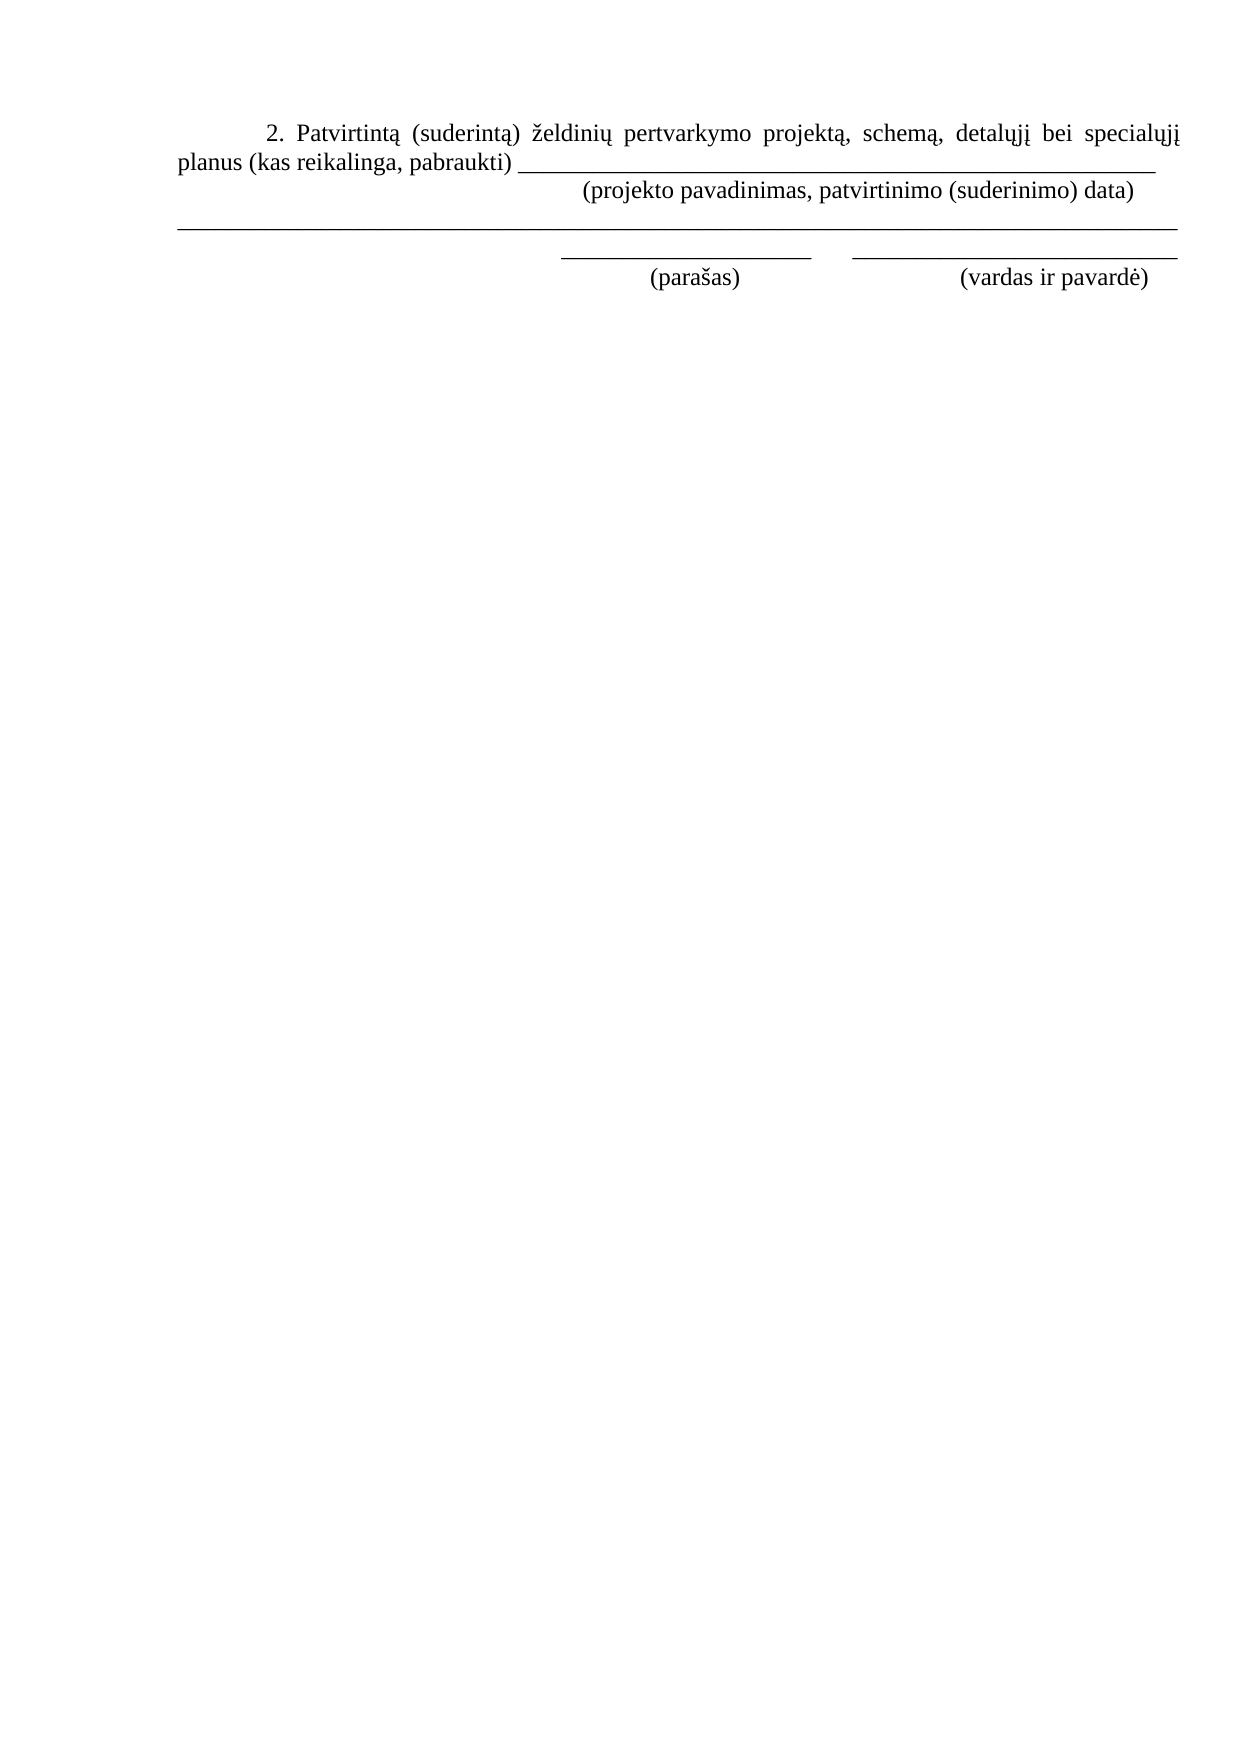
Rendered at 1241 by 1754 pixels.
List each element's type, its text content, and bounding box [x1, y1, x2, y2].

text ________________________________________________________________________________ [177, 204, 1181, 233]
text ____________________ __________________________ [177, 233, 1181, 262]
text (parašas) (vardas ir pavardė) [177, 262, 1181, 291]
text (projekto pavadinimas, patvirtinimo (suderinimo) data) [177, 176, 1181, 204]
text 2. Patvirtintą (suderintą) želdinių pertvarkymo projektą, schemą, detalųjį bei specialųjį planus (kas reikalinga, pabraukti) ___________________________________________________ [177, 118, 1181, 176]
